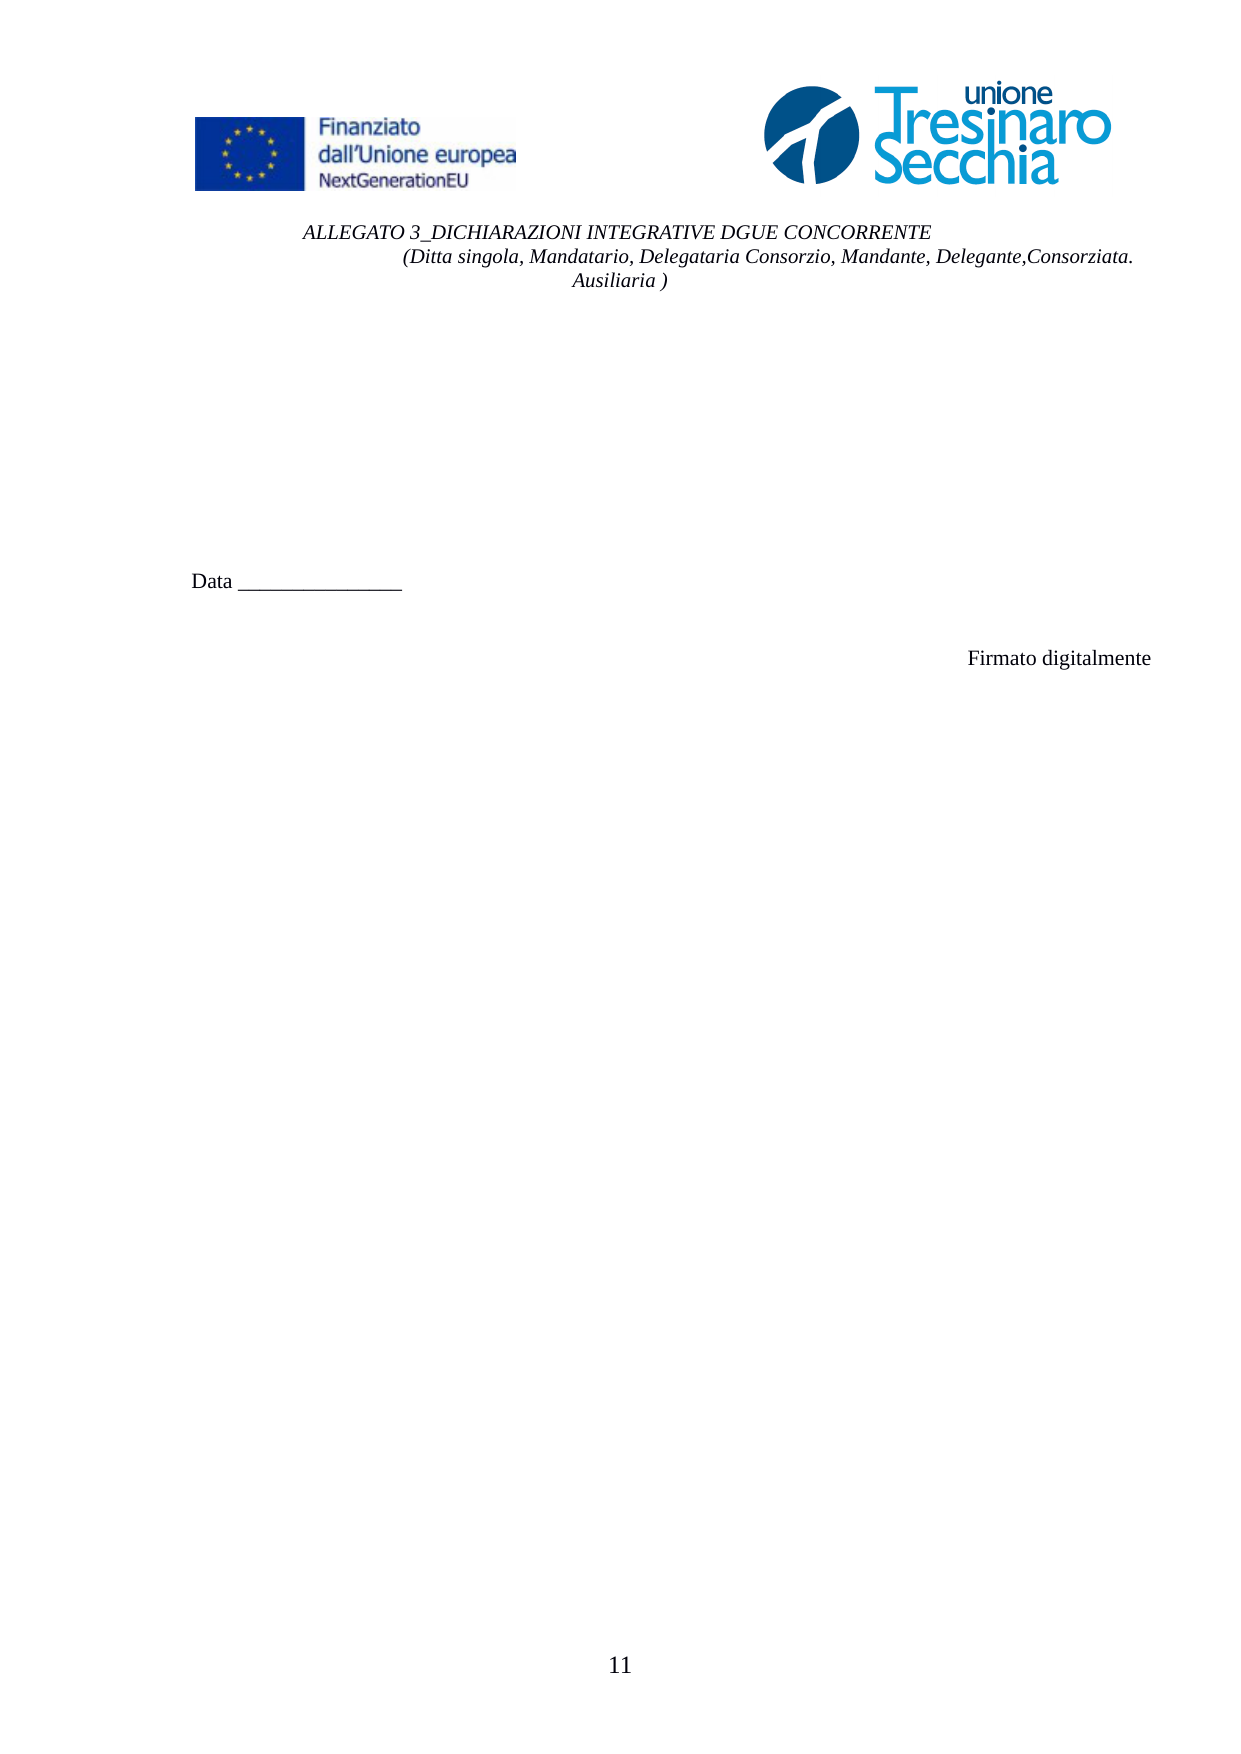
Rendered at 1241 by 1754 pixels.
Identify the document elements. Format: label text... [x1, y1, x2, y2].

picture [195, 117, 516, 191]
picture [762, 75, 1113, 197]
list Data _______________ [154, 561, 1151, 593]
list Firmato digitalmente [154, 638, 1151, 671]
